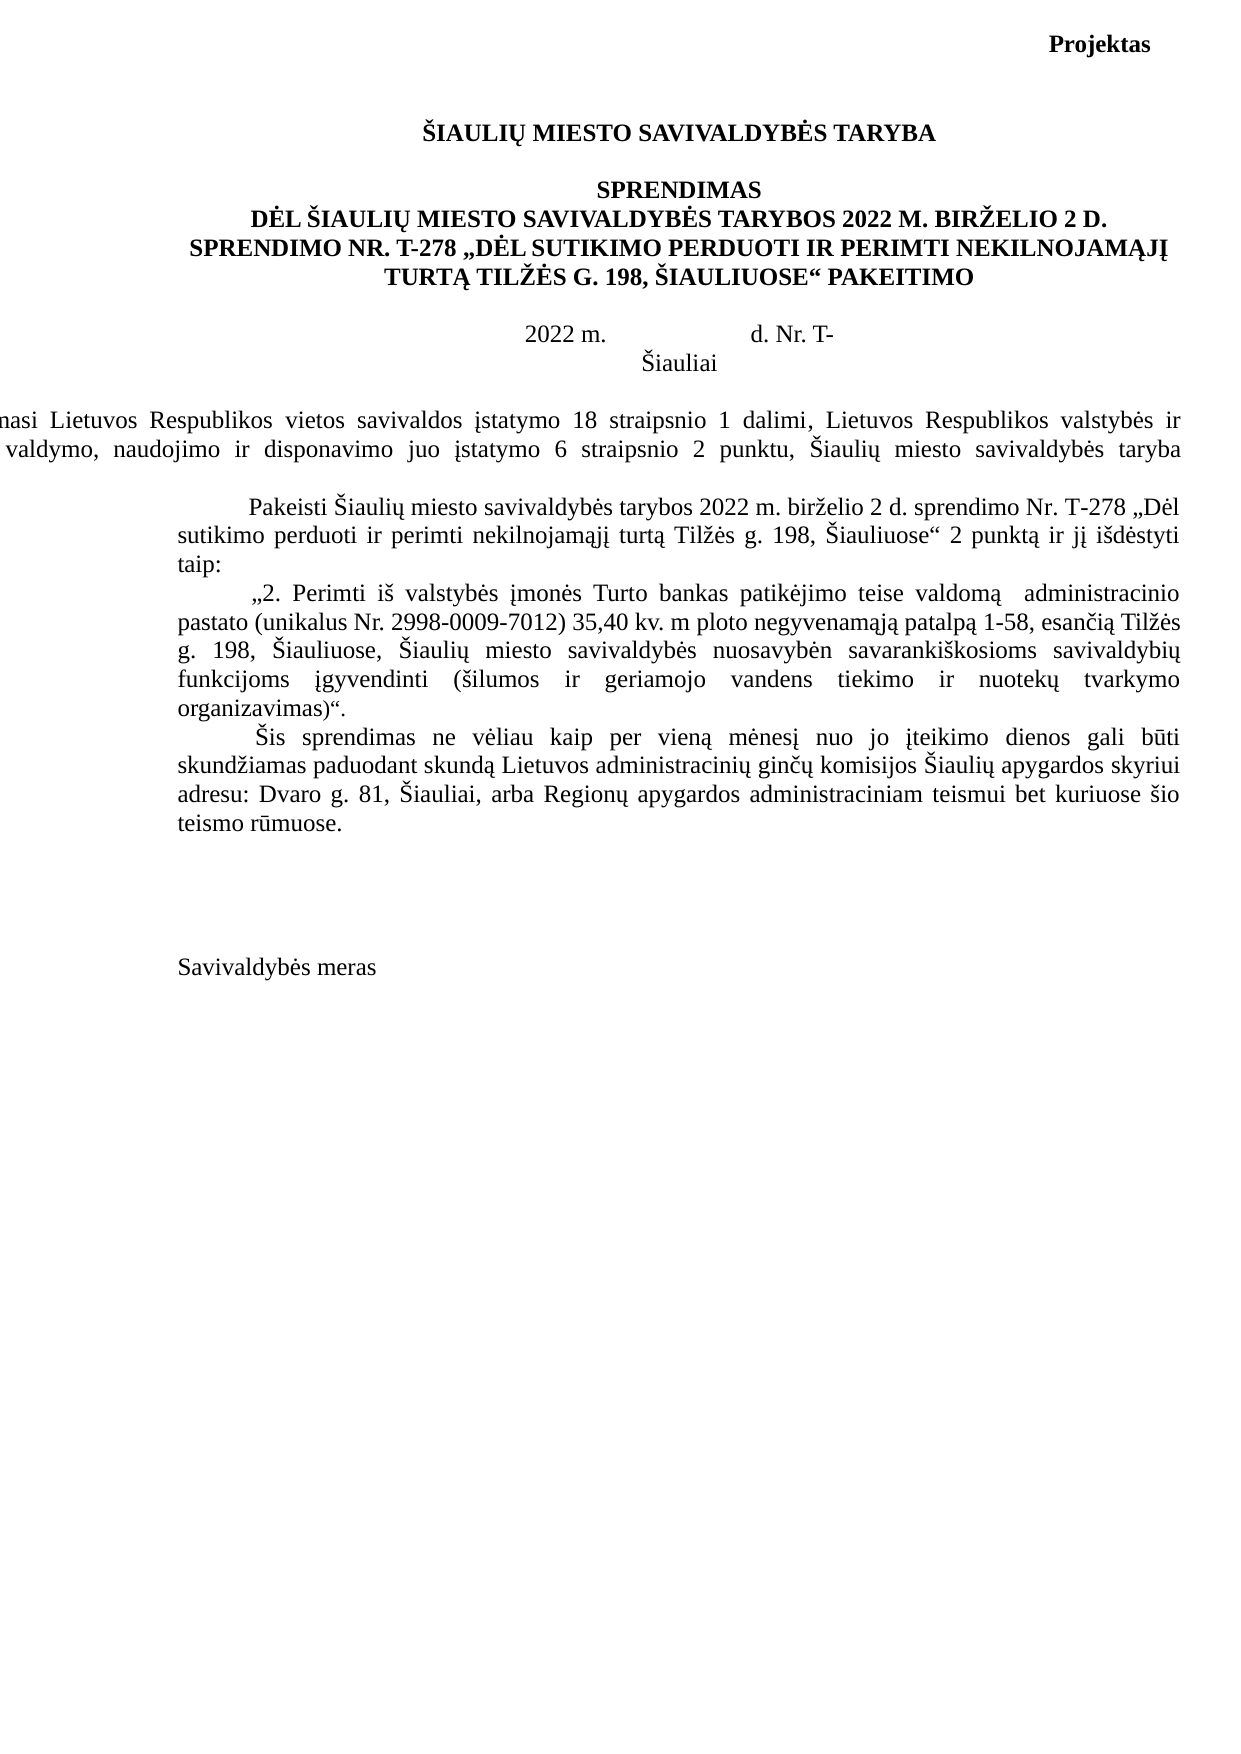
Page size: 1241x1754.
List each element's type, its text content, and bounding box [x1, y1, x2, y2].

text SPRENDIMAS [177, 176, 1181, 204]
text ŠIAULIŲ MIESTO SAVIVALDYBĖS TARYBA [177, 118, 1181, 147]
text Šiauliai [177, 348, 1181, 377]
text 2022 m. d. Nr. T- [177, 319, 1181, 348]
text Vadovaudamasi Lietuvos Respublikos vietos savivaldos įstatymo 18 straipsnio 1 dalimi, Lietuvos Respublikos valstybės ir savivaldybių turto valdymo, naudojimo ir disponavimo juo įstatymo 6 straipsnio 2 punktu, Šiaulių miesto savivaldybės taryba nusprendžia: [0, 406, 1181, 492]
text Pakeisti Šiaulių miesto savivaldybės tarybos 2022 m. birželio 2 d. sprendimo Nr. T-278 „Dėl sutikimo perduoti ir perimti nekilnojamąjį turtą Tilžės g. 198, Šiauliuose“ 2 punktą ir jį išdėstyti taip: [177, 492, 1181, 578]
text „2. Perimti iš valstybės įmonės Turto bankas patikėjimo teise valdomą administracinio pastato (unikalus Nr. 2998-0009-7012) 35,40 kv. m ploto negyvenamąją patalpą 1-58, esančią Tilžės g. 198, Šiauliuose, Šiaulių miesto savivaldybės nuosavybėn savarankiškosioms savivaldybių funkcijoms įgyvendinti (šilumos ir geriamojo vandens tiekimo ir nuotekų tvarkymo organizavimas)“. [177, 578, 1181, 722]
text Savivaldybės meras [177, 952, 1181, 981]
text Šis sprendimas ne vėliau kaip per vieną mėnesį nuo jo įteikimo dienos gali būti skundžiamas paduodant skundą Lietuvos administracinių ginčų komisijos Šiaulių apygardos skyriui adresu: Dvaro g. 81, Šiauliai, arba Regionų apygardos administraciniam teismui bet kuriuose šio teismo rūmuose. [177, 722, 1181, 837]
text DĖL ŠIAULIŲ MIESTO SAVIVALDYBĖS TARYBOS 2022 M. BIRŽELIO 2 D. SPRENDIMO NR. T-278 „DĖL SUTIKIMO PERDUOTI IR PERIMTI NEKILNOJAMĄJĮ TURTĄ TILŽĖS G. 198, ŠIAULIUOSE“ PAKEITIMO [177, 204, 1181, 291]
